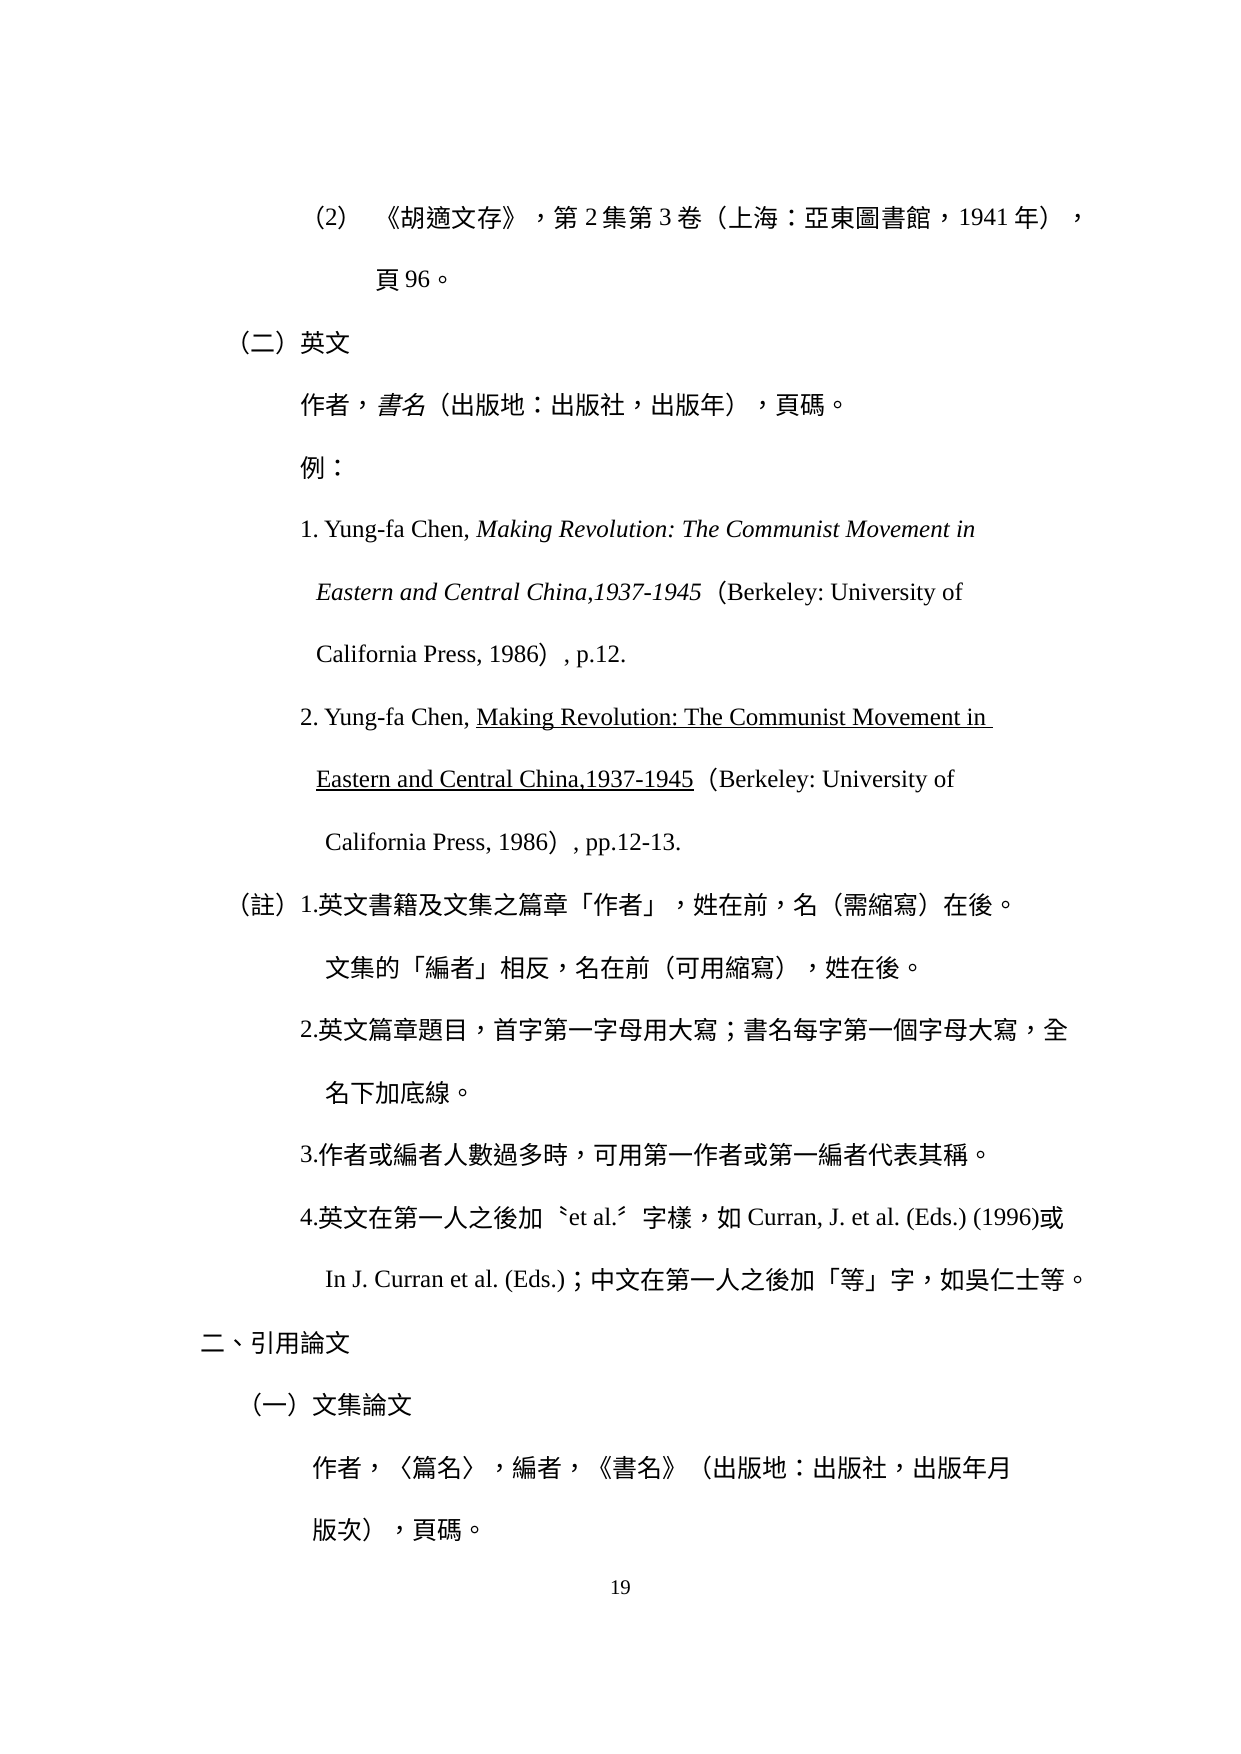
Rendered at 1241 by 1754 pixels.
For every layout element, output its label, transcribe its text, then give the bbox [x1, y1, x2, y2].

text 例： [150, 425, 1090, 487]
text 1. Yung-fa Chen, Making Revolution: The Communist Movement in [150, 487, 1090, 550]
text 4.英文在第一人之後加〝et al.〞字樣，如Curran, J. et al. (Eds.) (1996)或In J. Curran et al. (Eds.)；中文在第一人之後加「等」字，如吳仁士等。 [300, 1175, 1090, 1300]
text Eastern and Central China,1937-1945（Berkeley: University of [291, 737, 1090, 800]
text 二、引用論文 [150, 1300, 1090, 1362]
text 作者，〈篇名〉，編者，《書名》（出版地：出版社，出版年月 [275, 1425, 1090, 1487]
text 3.作者或編者人數過多時，可用第一作者或第一編者代表其稱。 [300, 1112, 1090, 1175]
text （註）1.英文書籍及文集之篇章「作者」，姓在前，名（需縮寫）在後。 文集的「編者」相反，名在前（可用縮寫），姓在後。 [225, 862, 1090, 987]
text 作者，書名（出版地：出版社，出版年），頁碼。 [300, 362, 1090, 425]
text 版次），頁碼。 [275, 1487, 1090, 1550]
text Eastern and Central China,1937-1945（Berkeley: University of [291, 550, 1090, 612]
text 2.英文篇章題目，首字第一字母用大寫；書名每字第一個字母大寫，全名下加底線。 [300, 987, 1090, 1112]
list 《胡適文存》，第2集第3卷（上海：亞東圖書館，1941年），頁96。 [300, 175, 1090, 300]
text 2. Yung-fa Chen, Making Revolution: The Communist Movement in [150, 675, 1090, 737]
text （一）文集論文 [150, 1362, 1090, 1425]
text California Press, 1986）, p.12. [291, 612, 1090, 675]
text （二）英文 [225, 300, 1090, 362]
text California Press, 1986）, pp.12-13. [150, 800, 1090, 862]
